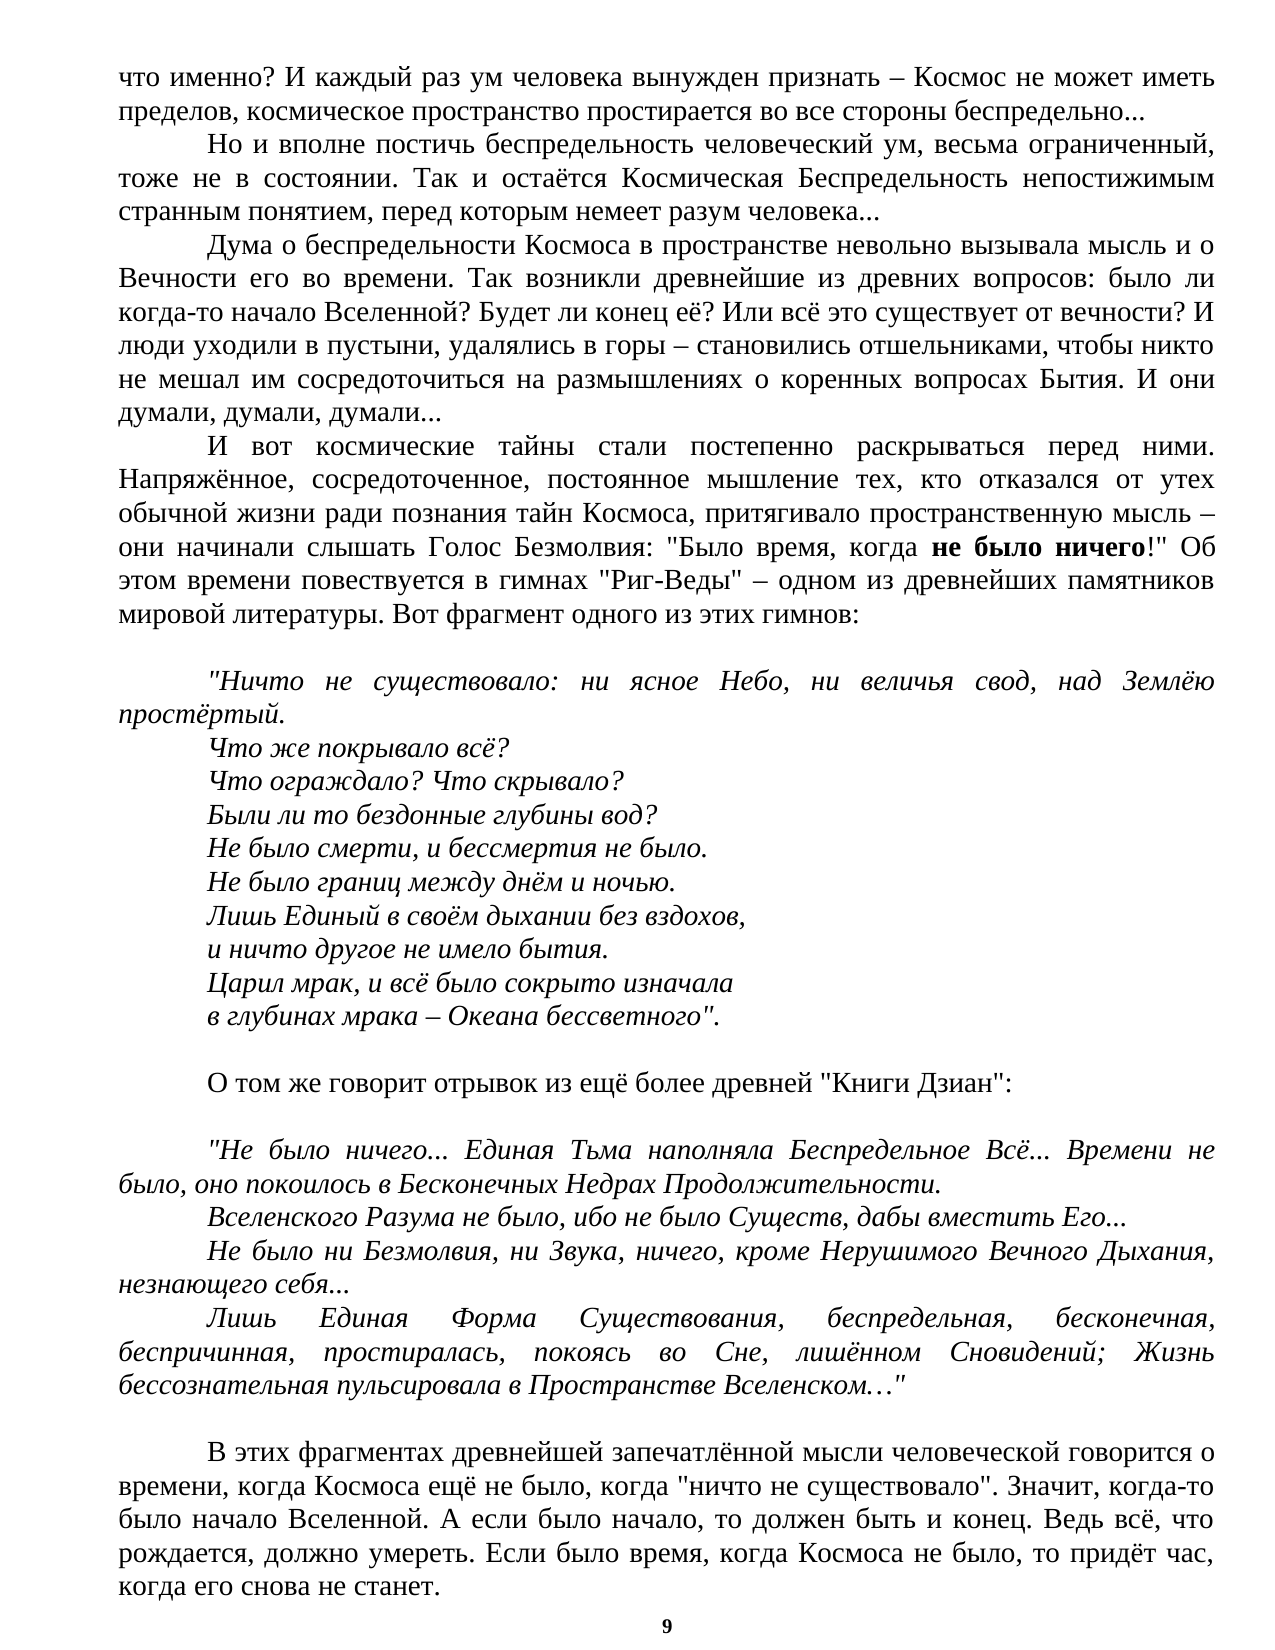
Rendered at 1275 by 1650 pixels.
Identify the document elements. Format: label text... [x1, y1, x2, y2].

text Что ограждало? Что скрывало? [118, 763, 1216, 797]
text Лишь Единый в своём дыхании без вздохов, [118, 898, 1216, 931]
text О том же говорит отрывок из ещё более древней "Книги Дзиан": [118, 1065, 1216, 1099]
text Не было границ между днём и ночью. [118, 864, 1216, 898]
text Лишь Единая Форма Существования, беспредельная, бесконечная, беспричинная, простиралась, покоясь во Сне, лишённом Сновидений; Жизнь бессознательная пульсировала в Пространстве Вселенском…" [118, 1300, 1216, 1401]
text Но и вполне постичь беспредельность человеческий ум, весьма ограниченный, тоже не в состоянии. Так и остаётся Космическая Беспредельность непостижимым странным понятием, перед которым немеет разум человека... [118, 126, 1216, 227]
text И вот космические тайны стали постепенно раскрываться перед ними. Напряжённое, сосредоточенное, постоянное мышление тех, кто отказался от утех обычной жизни ради познания тайн Космоса, притягивало пространственную мысль – они начинали слышать Голос Безмолвия: "Было время, когда не было ничего!" Об этом времени повествуется в гимнах "Риг-Веды" – одном из древнейших памятников мировой литературы. Вот фрагмент одного из этих гимнов: [118, 428, 1216, 629]
text Дума о беспредельности Космоса в пространстве невольно вызывала мысль и о Вечности его во времени. Так возникли древнейшие из древних вопросов: было ли когда-то начало Вселенной? Будет ли конец её? Или всё это существует от вечности? И люди уходили в пустыни, удалялись в горы – становились отшельниками, чтобы никто не мешал им сосредоточиться на размышлениях о коренных вопросах Бытия. И они думали, думали, думали... [118, 227, 1216, 428]
text в глубинах мрака – Океана бессветного". [118, 998, 1216, 1032]
text Что же покрывало всё? [118, 730, 1216, 763]
text Не было смерти, и бессмертия не было. [118, 831, 1216, 864]
text "Ничто не существовало: ни ясное Небо, ни величья свод, над Землёю простёртый. [118, 663, 1216, 730]
text Царил мрак, и всё было сокрыто изначала [118, 965, 1216, 998]
text "Не было ничего... Единая Тьма наполняла Беспредельное Всё... Времени не было, оно покоилось в Бесконечных Недрах Продолжительности. [118, 1132, 1216, 1199]
text и ничто другое не имело бытия. [118, 931, 1216, 965]
text Не было ни Безмолвия, ни Звука, ничего, кроме Нерушимого Вечного Дыхания, незнающего себя... [118, 1233, 1216, 1300]
text В этих фрагментах древнейшей запечатлённой мысли человеческой говорится о времени, когда Космоса ещё не было, когда "ничто не существовало". Значит, когда-то было начало Вселенной. А если было начало, то должен быть и конец. Ведь всё, что рождается, должно умереть. Если было время, когда Космоса не было, то придёт час, когда его снова не станет. [118, 1434, 1216, 1602]
text Были ли то бездонные глубины вод? [118, 797, 1216, 831]
text Вселенского Разума не было, ибо не было Существ, дабы вместить Его... [118, 1199, 1216, 1233]
text что именно? И каждый раз ум человека вынужден признать – Космос не может иметь пределов, космическое пространство простирается во все стороны беспредельно... [118, 59, 1216, 126]
